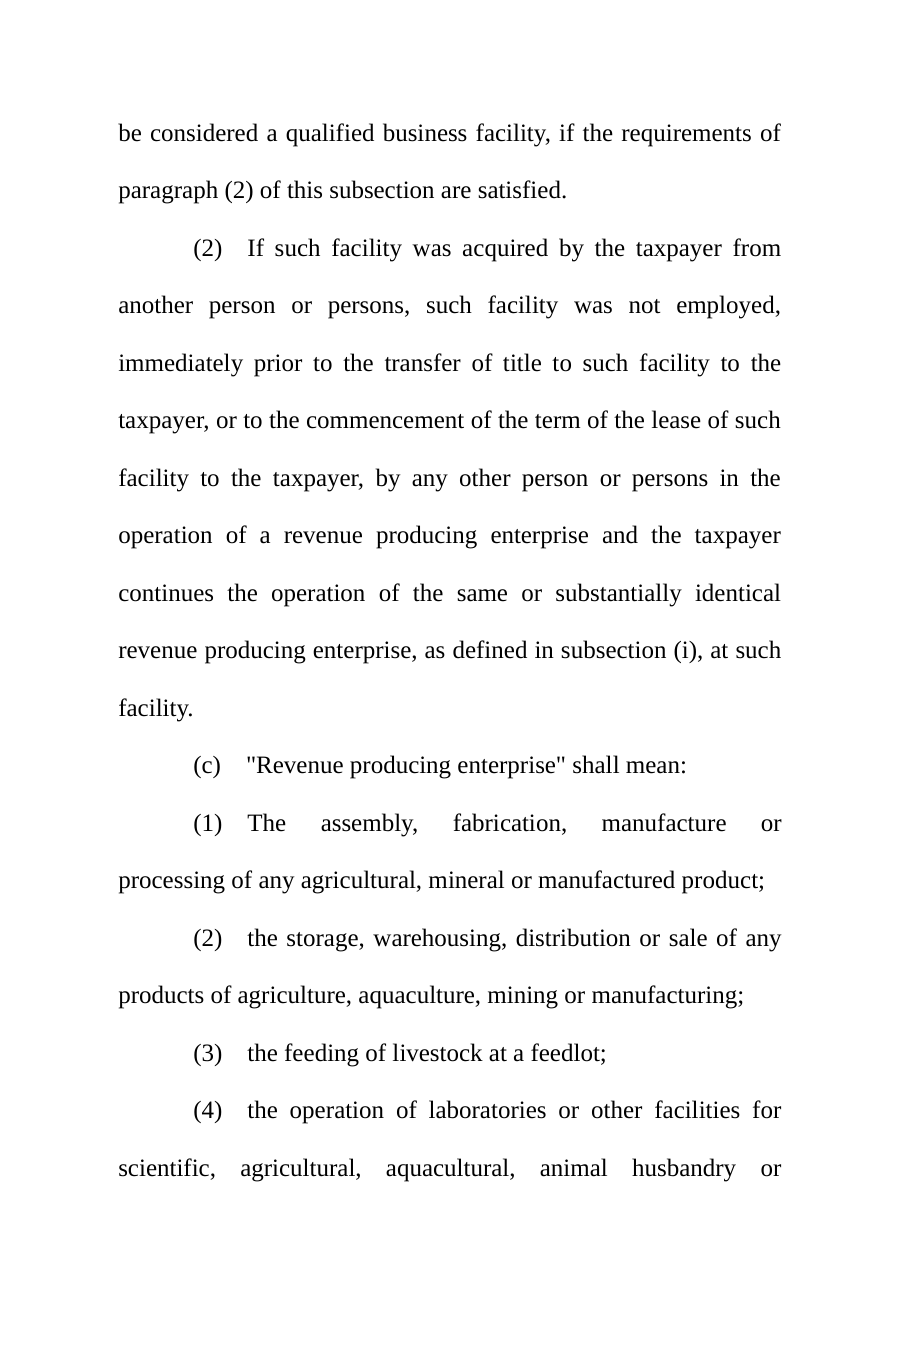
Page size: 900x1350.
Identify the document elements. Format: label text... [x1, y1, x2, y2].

text (1) The assembly, fabrication, manufacture or processing of any agricultural, mineral or manufactured product; [118, 808, 782, 894]
text (4) the operation of laboratories or other facilities for scientific, agricultural, aquacultural, animal husbandry or [118, 1096, 782, 1182]
text (3) the feeding of livestock at a feedlot; [118, 1038, 782, 1067]
text be considered a qualified business facility, if the requirements of paragraph (2) of this subsection are satisfied. [118, 118, 782, 204]
text (2) If such facility was acquired by the taxpayer from another person or persons, such facility was not employed, immediately prior to the transfer of title to such facility to the taxpayer, or to the commencement of the term of the lease of such facility to the taxpayer, by any other person or persons in the operation of a revenue producing enterprise and the taxpayer continues the operation of the same or substantially identical revenue producing enterprise, as defined in subsection (i), at such facility. [118, 233, 782, 722]
text (c) "Revenue producing enterprise" shall mean: [118, 751, 782, 779]
text (2) the storage, warehousing, distribution or sale of any products of agriculture, aquaculture, mining or manufacturing; [118, 923, 782, 1009]
